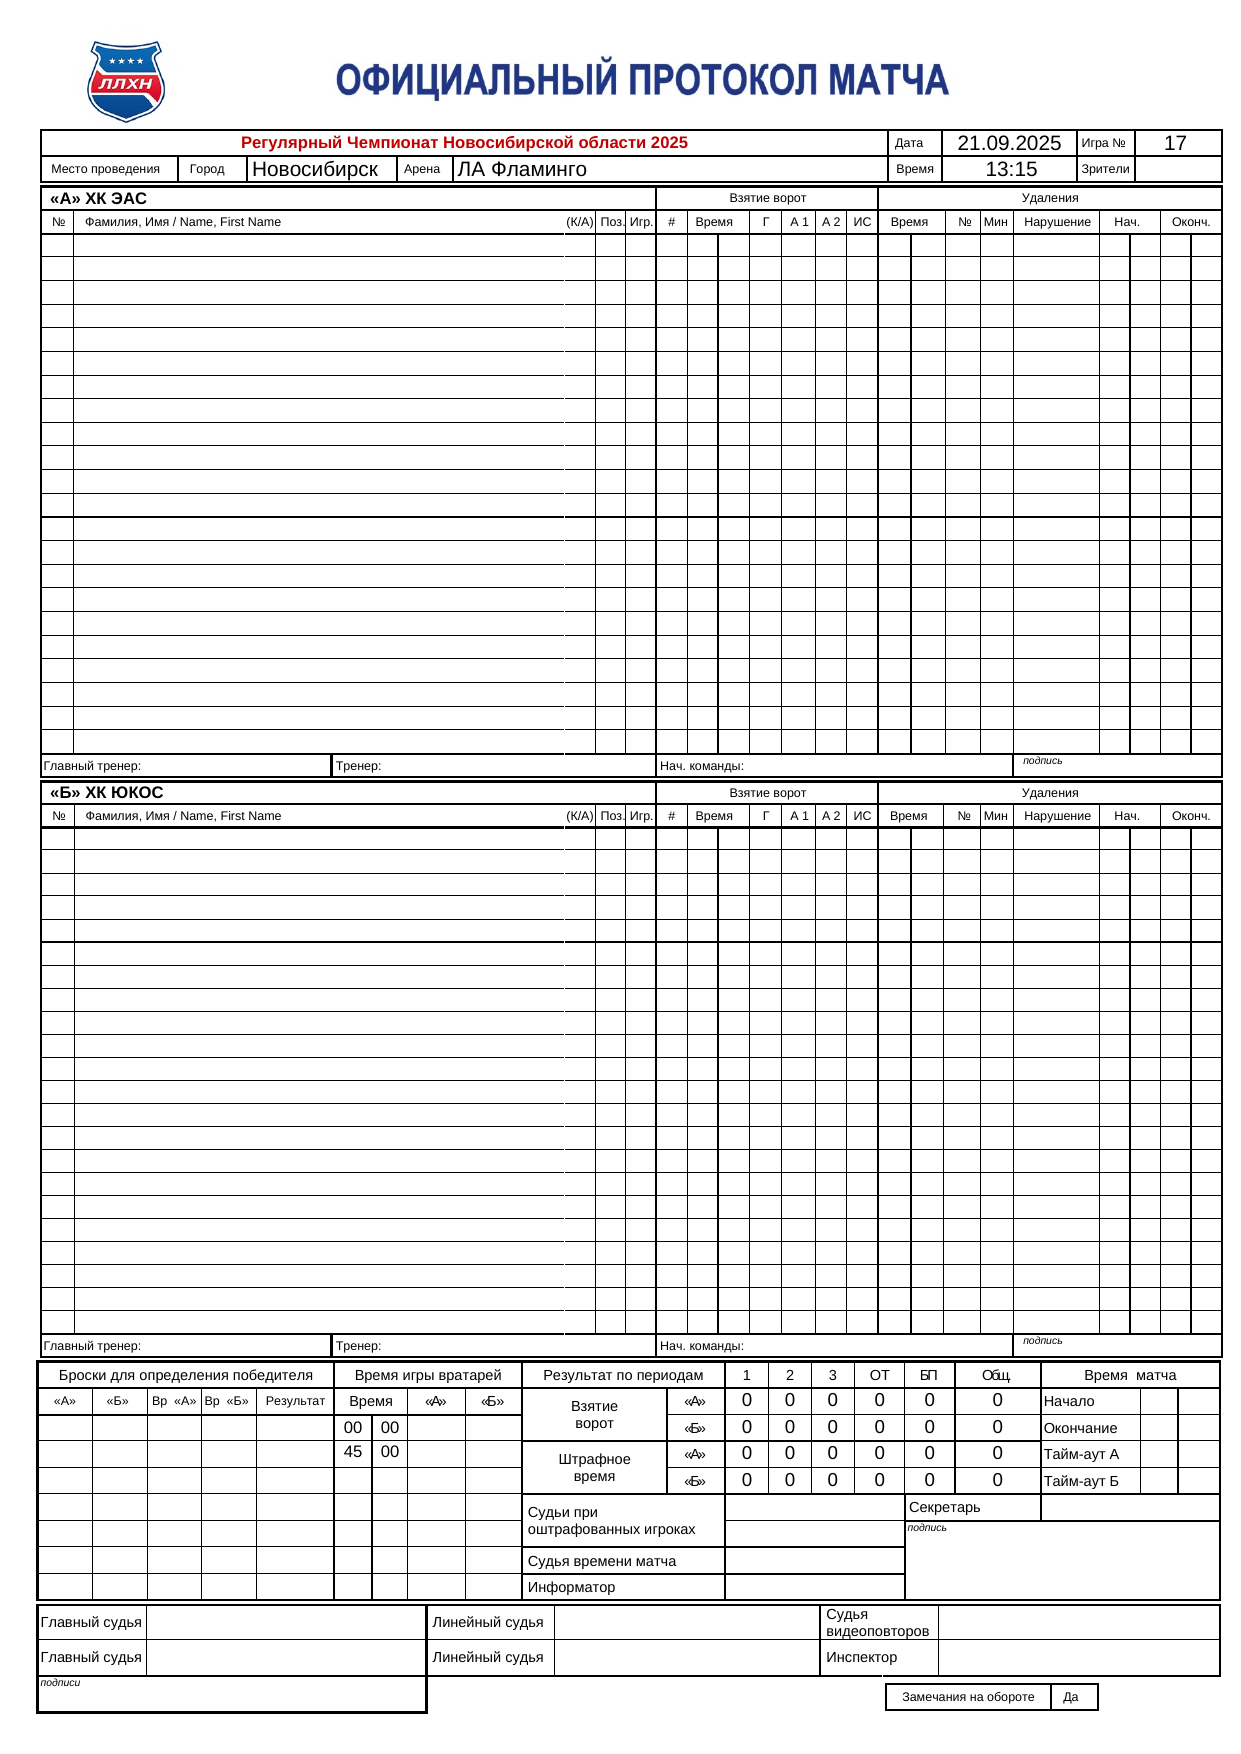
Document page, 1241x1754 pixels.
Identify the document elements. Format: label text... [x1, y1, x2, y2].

table_cell [657, 470, 687, 493]
table_cell [1100, 1173, 1129, 1195]
table_cell [257, 1468, 333, 1493]
table_cell [879, 399, 910, 422]
table_cell [1014, 683, 1099, 706]
table_cell [1131, 896, 1160, 918]
table_cell «Б» [668, 1415, 724, 1440]
table_cell [879, 1150, 910, 1172]
table_cell [75, 1219, 564, 1241]
table_cell [1192, 1242, 1221, 1264]
table_cell [847, 376, 877, 398]
table_cell [1014, 636, 1099, 658]
table_cell [74, 659, 564, 682]
table_cell [750, 636, 781, 658]
table_cell [373, 1494, 407, 1520]
table_cell [626, 896, 655, 918]
table_cell [1014, 235, 1099, 256]
table_cell [981, 1288, 1013, 1310]
table_cell [596, 235, 625, 256]
table_cell [657, 305, 687, 327]
table_cell [657, 1104, 687, 1126]
table_cell [1014, 541, 1099, 564]
table_cell [1014, 659, 1099, 682]
table_cell [688, 588, 717, 611]
table_cell [912, 1265, 943, 1287]
table_cell [555, 1640, 819, 1675]
table_cell [148, 1494, 201, 1520]
table_cell [816, 730, 846, 753]
table_cell [93, 1468, 147, 1493]
table_cell [1192, 1012, 1221, 1033]
table_cell [565, 943, 595, 964]
table_cell [74, 636, 564, 658]
table_cell 0 [769, 1442, 811, 1467]
table_cell [1100, 920, 1129, 941]
table_cell [879, 1035, 910, 1057]
table_cell 0 [956, 1468, 1040, 1493]
table_cell [565, 659, 595, 682]
table_cell [408, 1521, 465, 1546]
table_cell [373, 1547, 407, 1573]
table_cell [816, 446, 846, 469]
table_cell [1161, 281, 1190, 303]
table_cell [596, 518, 625, 540]
table_cell [657, 281, 687, 303]
table_cell [1131, 281, 1160, 303]
table_cell [1100, 829, 1129, 849]
table_cell [912, 423, 945, 445]
table_cell [596, 1058, 625, 1079]
table_cell [202, 1468, 256, 1493]
table_cell [565, 235, 595, 256]
table_cell Время [688, 211, 749, 233]
table_cell [816, 659, 846, 682]
table_cell ИС [847, 805, 877, 826]
table_cell [1131, 730, 1160, 753]
table_cell [782, 829, 815, 849]
table_cell [782, 1081, 815, 1103]
table_cell 0 [726, 1442, 768, 1467]
table_cell [1192, 896, 1221, 918]
table_cell [750, 1173, 781, 1195]
table_cell [944, 1035, 980, 1057]
table_cell Судьи при оштрафованных игроках [523, 1495, 724, 1546]
table_cell 0 [812, 1468, 854, 1493]
table_cell [847, 874, 877, 895]
table_cell [981, 659, 1013, 682]
table_cell [981, 565, 1013, 587]
table_cell [879, 966, 910, 987]
table_cell [1131, 850, 1160, 872]
table_cell [596, 829, 625, 849]
table_cell [719, 235, 749, 256]
table_cell [981, 1058, 1013, 1079]
table_cell [750, 470, 781, 493]
table_cell [1100, 1311, 1129, 1333]
table_cell [408, 1441, 465, 1467]
table_cell [750, 850, 781, 872]
table_cell [657, 920, 687, 941]
table_cell [42, 850, 74, 872]
table_cell [688, 612, 717, 634]
table_cell [74, 541, 564, 564]
table_cell [688, 328, 717, 351]
table_cell [847, 423, 877, 445]
table_cell [657, 1012, 687, 1033]
table_cell [944, 1173, 980, 1195]
table_cell [782, 1012, 815, 1033]
table_cell [657, 376, 687, 398]
table_cell [75, 1173, 564, 1195]
table_cell [816, 352, 846, 374]
table_cell Тайм-аут А [1042, 1441, 1140, 1467]
table_cell Информатор [523, 1575, 724, 1599]
table_cell [1100, 281, 1129, 303]
table_cell 00 [335, 1416, 371, 1440]
table_cell [74, 518, 564, 540]
table_cell [719, 1219, 749, 1241]
table_cell [750, 328, 781, 351]
table_cell [1100, 588, 1129, 611]
table_cell [816, 1311, 846, 1333]
table_cell [939, 1606, 1219, 1639]
table_cell Фамилия, Имя / Name, First Name [74, 211, 565, 233]
table_cell [1161, 730, 1190, 753]
table_cell Начало [1042, 1389, 1140, 1413]
table_cell [1100, 943, 1129, 964]
table_cell [981, 328, 1013, 351]
table_cell [1100, 966, 1129, 987]
table_cell [1192, 1288, 1221, 1310]
table_cell Нач. команды: [657, 755, 1012, 776]
table_cell [626, 541, 655, 564]
table_cell [946, 565, 980, 587]
table_cell [75, 1196, 564, 1218]
picture [5, 28, 1179, 129]
table_cell [1131, 1081, 1160, 1103]
table_cell 0 [905, 1442, 954, 1467]
table_cell [981, 920, 1013, 941]
table_cell [1192, 636, 1221, 658]
table_cell [408, 1468, 465, 1493]
table_cell 0 [905, 1415, 954, 1440]
table_cell [626, 423, 655, 445]
table_cell [1161, 257, 1190, 280]
table_cell [1161, 707, 1190, 729]
table_cell [946, 659, 980, 682]
table_header БП [905, 1363, 954, 1387]
table_cell [912, 399, 945, 422]
table_cell [816, 896, 846, 918]
table_cell [1100, 683, 1129, 706]
table_cell [565, 1081, 595, 1103]
table_cell [1014, 1035, 1099, 1057]
table_cell [847, 328, 877, 351]
table_cell [408, 1547, 465, 1573]
table_cell [1014, 896, 1099, 918]
table_cell [1014, 399, 1099, 422]
table_cell [75, 1242, 564, 1264]
table_cell [981, 707, 1013, 729]
table_cell [42, 636, 73, 658]
table_cell [847, 399, 877, 422]
table_cell [750, 966, 781, 987]
table_cell 0 [726, 1468, 768, 1493]
table_cell [1192, 541, 1221, 564]
table_cell [42, 1081, 74, 1103]
table_cell [719, 1196, 749, 1218]
table_cell 0 [855, 1415, 904, 1440]
table_cell [1131, 1265, 1160, 1287]
table_cell [1192, 730, 1221, 753]
table_cell [1131, 328, 1160, 351]
table_cell [1192, 565, 1221, 587]
table_cell подписи [39, 1677, 425, 1711]
table_cell [1100, 399, 1129, 422]
table_cell [879, 1196, 910, 1218]
table_cell [1141, 1389, 1177, 1413]
table_cell [257, 1521, 333, 1546]
table_cell [75, 1035, 564, 1057]
table_cell [1192, 966, 1221, 987]
table_cell [816, 989, 846, 1011]
table_cell [1014, 1219, 1099, 1241]
table_cell [42, 541, 73, 564]
table_cell [847, 518, 877, 540]
table_cell [879, 352, 910, 374]
table_cell [1131, 1012, 1160, 1033]
table_cell [1014, 257, 1099, 280]
table_cell [782, 541, 815, 564]
table_cell [1192, 1173, 1221, 1195]
table_cell [946, 730, 980, 753]
table_cell [944, 920, 980, 941]
table_cell [1100, 612, 1129, 634]
table_cell [626, 470, 655, 493]
table_cell [912, 1012, 943, 1033]
table_cell [719, 446, 749, 469]
table_cell [626, 1058, 655, 1079]
table_cell [335, 1547, 371, 1573]
table_cell [719, 896, 749, 918]
table_cell [912, 966, 943, 987]
table_cell [42, 305, 73, 327]
table_cell [42, 281, 73, 303]
table_cell [626, 376, 655, 398]
table_cell [816, 541, 846, 564]
table_cell [565, 352, 595, 374]
table_cell [1014, 1012, 1099, 1033]
table_cell [626, 707, 655, 729]
table_cell [42, 1058, 74, 1079]
table_cell [981, 1173, 1013, 1195]
table_cell [657, 565, 687, 587]
table_cell 0 [905, 1389, 954, 1413]
table_cell [912, 829, 943, 849]
table_cell [782, 588, 815, 611]
table_cell [688, 257, 717, 280]
table_cell [847, 1242, 877, 1264]
table_cell [719, 518, 749, 540]
table_cell [719, 874, 749, 895]
table_cell [596, 989, 625, 1011]
table_cell [1100, 1219, 1129, 1241]
table_cell [782, 446, 815, 469]
table_cell Мин [981, 211, 1013, 233]
table_cell [1131, 305, 1160, 327]
table_cell [626, 446, 655, 469]
table_cell [1100, 541, 1129, 564]
table_cell [879, 659, 910, 682]
table_cell [565, 1058, 595, 1079]
table_cell Игр. [626, 211, 655, 233]
table_cell [981, 966, 1013, 987]
table_cell [42, 1311, 74, 1333]
table_cell [373, 1521, 407, 1546]
table_cell [1014, 829, 1099, 849]
table_cell [719, 612, 749, 634]
table_cell [1131, 399, 1160, 422]
table_cell [879, 494, 910, 516]
table_cell Место проведения [42, 157, 177, 181]
table_cell [719, 1127, 749, 1149]
table_cell [688, 1035, 717, 1057]
table_cell [847, 850, 877, 872]
table_cell [816, 1242, 846, 1264]
table_cell [847, 1081, 877, 1103]
table_cell [981, 257, 1013, 280]
table_cell [1161, 1173, 1190, 1195]
table_cell [75, 1104, 564, 1126]
table_cell [912, 989, 943, 1011]
table_cell [847, 565, 877, 587]
table_cell [1014, 1242, 1099, 1264]
table_cell [1161, 966, 1190, 987]
table_cell [1100, 235, 1129, 256]
table_cell [1014, 850, 1099, 872]
table_cell [879, 943, 910, 964]
table_cell [879, 636, 910, 658]
table_cell подпись [1014, 755, 1221, 776]
table_cell [42, 1173, 74, 1195]
table_cell [750, 281, 781, 303]
table_cell [1042, 1495, 1219, 1520]
table_cell [565, 636, 595, 658]
table_cell [688, 920, 717, 941]
table_cell [750, 1288, 781, 1310]
table_cell [596, 423, 625, 445]
table_cell [626, 1012, 655, 1033]
table_cell [782, 328, 815, 351]
table_cell [147, 1640, 425, 1675]
table_cell [946, 376, 980, 398]
table_cell [944, 829, 980, 849]
table_cell [816, 1265, 846, 1287]
table_cell [750, 399, 781, 422]
table_cell [75, 1127, 564, 1149]
table_cell «А» [408, 1389, 465, 1413]
table_cell [750, 829, 781, 849]
table_cell [1192, 1150, 1221, 1172]
table_cell [1161, 920, 1190, 941]
table_cell [1161, 612, 1190, 634]
table_cell Секретарь [906, 1495, 1040, 1520]
table_cell [1131, 943, 1160, 964]
table_cell [626, 565, 655, 587]
table_header Броски для определения победителя [39, 1363, 333, 1387]
table_cell [847, 470, 877, 493]
table_cell [847, 1219, 877, 1241]
table_cell [42, 659, 73, 682]
table_cell [816, 257, 846, 280]
table_cell [944, 1081, 980, 1103]
table_cell [42, 352, 73, 374]
table_cell [981, 683, 1013, 706]
table_cell [944, 943, 980, 964]
table_cell [726, 1548, 904, 1573]
table_cell А 1 [782, 805, 815, 826]
table_cell Г [750, 211, 781, 233]
table_cell [565, 328, 595, 351]
table_cell [688, 730, 717, 753]
table_cell [565, 989, 595, 1011]
table_cell [879, 565, 910, 587]
table_cell 13:15 [943, 157, 1076, 181]
table_cell [257, 1416, 333, 1440]
table_cell [565, 1012, 595, 1033]
table_cell [1161, 1196, 1190, 1218]
table_cell [726, 1495, 904, 1520]
table_cell [879, 1104, 910, 1126]
table_cell [74, 352, 564, 374]
table_cell [74, 328, 564, 351]
table_cell [657, 1173, 687, 1195]
table_cell [1100, 328, 1129, 351]
table_cell [75, 943, 564, 964]
table_cell [1131, 423, 1160, 445]
table_cell [750, 1265, 781, 1287]
table_cell [750, 920, 781, 941]
table_cell [912, 235, 945, 256]
table_cell [944, 1219, 980, 1241]
table_cell [946, 399, 980, 422]
table_cell [74, 399, 564, 422]
table_cell [946, 541, 980, 564]
table_cell [816, 281, 846, 303]
table_cell [1014, 730, 1099, 753]
table_cell [1100, 1081, 1129, 1103]
table_cell [1161, 896, 1190, 918]
table_cell [626, 1035, 655, 1057]
table_cell [981, 1104, 1013, 1126]
table_cell [565, 1219, 595, 1241]
table_cell [74, 588, 564, 611]
table_cell [74, 683, 564, 706]
table_cell [42, 1219, 74, 1241]
table_cell [1161, 518, 1190, 540]
table_cell [75, 1081, 564, 1103]
table_cell [1014, 989, 1099, 1011]
table_cell [148, 1574, 201, 1599]
table_cell [782, 1288, 815, 1310]
table_cell [782, 874, 815, 895]
table_header «Б» ХК ЮКОС [42, 783, 655, 803]
table_header Дата [889, 131, 941, 155]
table_cell [1131, 966, 1160, 987]
table_cell [93, 1574, 147, 1599]
table_cell [42, 943, 74, 964]
table_cell [912, 541, 945, 564]
table_cell [596, 920, 625, 941]
table_cell [1100, 707, 1129, 729]
table_header Удаления [879, 783, 1221, 803]
table_cell Фамилия, Имя / Name, First Name [75, 805, 565, 826]
table_cell [93, 1416, 147, 1440]
table_cell [42, 376, 73, 398]
table_cell [373, 1468, 407, 1493]
table_cell [719, 1288, 749, 1310]
table_cell [1192, 874, 1221, 895]
table_header Игра № [1078, 131, 1134, 155]
table_cell [565, 1265, 595, 1287]
table_cell [782, 1311, 815, 1333]
table_cell [879, 281, 910, 303]
table_cell [75, 1288, 564, 1310]
table_cell Город [179, 157, 246, 181]
table_cell [1131, 1058, 1160, 1079]
table_cell [657, 1265, 687, 1287]
table_cell Зрители [1078, 157, 1134, 181]
table_cell [1192, 588, 1221, 611]
table_cell [657, 446, 687, 469]
table_cell [335, 1468, 371, 1493]
table_header Результат по периодам [523, 1363, 724, 1387]
table_cell [1161, 588, 1190, 611]
table_cell [847, 588, 877, 611]
table_cell [946, 518, 980, 540]
table_cell [1014, 1196, 1099, 1218]
table_cell [1192, 659, 1221, 682]
table_cell [688, 1196, 717, 1218]
table_cell [879, 588, 910, 611]
table_cell [1192, 707, 1221, 729]
table_cell [1014, 1311, 1099, 1333]
table_cell [1131, 1196, 1160, 1218]
table_cell [847, 446, 877, 469]
table_cell [565, 1104, 595, 1126]
table_cell [719, 943, 749, 964]
table_cell [42, 1196, 74, 1218]
table_cell [1131, 636, 1160, 658]
table_cell [981, 1219, 1013, 1241]
table_cell [75, 989, 564, 1011]
table_cell [847, 1265, 877, 1287]
table_cell [565, 966, 595, 987]
table_cell 0 [855, 1389, 904, 1413]
table_cell [944, 1012, 980, 1033]
table_cell [148, 1416, 201, 1440]
table_cell [847, 989, 877, 1011]
table_cell [1131, 1173, 1160, 1195]
table_cell [1100, 257, 1129, 280]
table_cell [719, 1012, 749, 1033]
table_cell [626, 920, 655, 941]
table_cell [626, 966, 655, 987]
table_cell [1014, 565, 1099, 587]
table_cell [944, 966, 980, 987]
table_header 21.09.2025 [943, 131, 1076, 155]
table_cell [750, 874, 781, 895]
table_cell [1100, 1288, 1129, 1310]
table_cell [688, 541, 717, 564]
table_cell [1192, 494, 1221, 516]
table_cell [565, 829, 595, 849]
table_cell [1100, 659, 1129, 682]
table_cell Нач. [1100, 805, 1160, 826]
table_cell [1192, 989, 1221, 1011]
table_cell [1161, 376, 1190, 398]
table_cell [1014, 1104, 1099, 1126]
table_cell [626, 352, 655, 374]
table_cell [719, 1150, 749, 1172]
table_cell [1100, 494, 1129, 516]
table_cell [74, 565, 564, 587]
table_cell [879, 1311, 910, 1333]
table_cell [688, 281, 717, 303]
table_cell [1161, 1127, 1190, 1149]
table_cell [1131, 707, 1160, 729]
table_cell [944, 1311, 980, 1333]
table_cell [1161, 235, 1190, 256]
table_cell [912, 612, 945, 634]
table_cell [1161, 446, 1190, 469]
table_cell [626, 1265, 655, 1287]
table_cell [750, 707, 781, 729]
table_cell [688, 966, 717, 987]
table_cell [782, 281, 815, 303]
table_cell [688, 850, 717, 872]
table_header Взятие ворот [657, 188, 877, 209]
table_cell [816, 1173, 846, 1195]
table_cell [1014, 446, 1099, 469]
table_cell [657, 1196, 687, 1218]
table_cell [1014, 518, 1099, 540]
table_cell [912, 1288, 943, 1310]
table_cell [626, 235, 655, 256]
table_cell [688, 659, 717, 682]
table_cell [1014, 1265, 1099, 1287]
table_cell [719, 565, 749, 587]
table_cell [750, 518, 781, 540]
table_cell [657, 1242, 687, 1264]
table_cell [1014, 423, 1099, 445]
table_cell [944, 989, 980, 1011]
table_cell [816, 235, 846, 256]
table_header Общ. [956, 1363, 1040, 1387]
table_cell 0 [726, 1415, 768, 1440]
table_cell [1192, 920, 1221, 941]
table_cell Результат [257, 1389, 333, 1413]
table_cell [879, 1219, 910, 1241]
table_cell [750, 235, 781, 256]
table_cell [1100, 423, 1129, 445]
table_cell [782, 1219, 815, 1241]
table_cell [912, 896, 943, 918]
table_cell [750, 1081, 781, 1103]
table_cell [847, 494, 877, 516]
table_cell [565, 683, 595, 706]
table_cell [657, 257, 687, 280]
table_cell [596, 1265, 625, 1287]
table_cell [565, 470, 595, 493]
table_cell [1131, 376, 1160, 398]
table_cell [981, 896, 1013, 918]
table_cell [596, 281, 625, 303]
table_cell [981, 423, 1013, 445]
table_cell [981, 730, 1013, 753]
table_cell [782, 305, 815, 327]
table_cell 0 [956, 1389, 1040, 1413]
table_cell [74, 707, 564, 729]
table_cell [657, 829, 687, 849]
table_cell [981, 399, 1013, 422]
table_cell 0 [812, 1389, 854, 1413]
table_cell [981, 352, 1013, 374]
table_cell [466, 1416, 521, 1440]
table_cell [1161, 1265, 1190, 1287]
table_cell [1161, 636, 1190, 658]
table_cell [1131, 1150, 1160, 1172]
table_cell [657, 235, 687, 256]
table_cell [750, 1311, 781, 1333]
table_cell [1014, 943, 1099, 964]
table_cell [847, 730, 877, 753]
table_cell [1179, 1441, 1219, 1467]
table_cell Время [335, 1389, 407, 1413]
table_cell [1161, 328, 1190, 351]
table_cell [626, 1150, 655, 1172]
table_cell [74, 257, 564, 280]
table_cell Инспектор [821, 1640, 938, 1675]
table_cell [596, 565, 625, 587]
table_cell [555, 1606, 819, 1639]
table_cell [93, 1547, 147, 1573]
table_cell [782, 1104, 815, 1126]
table_cell [719, 1058, 749, 1079]
table_cell [912, 305, 945, 327]
table_cell [408, 1494, 465, 1520]
table_cell [596, 305, 625, 327]
table_cell [750, 1242, 781, 1264]
table_cell [946, 494, 980, 516]
table_cell [565, 1173, 595, 1195]
table_cell [596, 1196, 625, 1218]
table_cell [847, 352, 877, 374]
table_cell [1131, 1219, 1160, 1241]
table_cell [657, 896, 687, 918]
table_cell [944, 1196, 980, 1218]
table_cell [657, 966, 687, 987]
table_cell [688, 1058, 717, 1079]
table_cell [981, 989, 1013, 1011]
table_cell [596, 446, 625, 469]
table_cell [596, 1012, 625, 1033]
table_cell [912, 257, 945, 280]
table_cell [596, 257, 625, 280]
table_cell [816, 1104, 846, 1126]
table_cell [657, 874, 687, 895]
table_cell [816, 636, 846, 658]
table_cell [565, 850, 595, 872]
table_cell [626, 874, 655, 895]
table_cell [981, 1127, 1013, 1149]
table_cell [1014, 1081, 1099, 1103]
table_cell [657, 707, 687, 729]
table_cell [981, 235, 1013, 256]
table_cell [1161, 874, 1190, 895]
table_cell [657, 1288, 687, 1310]
table_cell [879, 920, 910, 941]
table_cell Линейный судья [428, 1640, 554, 1675]
table_cell [912, 1035, 943, 1057]
table_header Удаления [879, 188, 1221, 209]
table_cell [1192, 470, 1221, 493]
table_cell [335, 1521, 371, 1546]
table_cell [688, 829, 717, 849]
table_cell [1131, 1311, 1160, 1333]
table_cell [981, 636, 1013, 658]
table_cell [42, 446, 73, 469]
table_cell [1100, 636, 1129, 658]
table_cell [565, 920, 595, 941]
table_cell [565, 707, 595, 729]
table_cell [816, 850, 846, 872]
table_cell [688, 943, 717, 964]
table_cell [596, 588, 625, 611]
table_cell [719, 376, 749, 398]
table_cell [688, 636, 717, 658]
table_cell [816, 829, 846, 849]
table_header Время игры вратарей [335, 1363, 521, 1387]
table_cell [750, 305, 781, 327]
table_cell [847, 1311, 877, 1333]
table_cell [657, 659, 687, 682]
table_cell [879, 850, 910, 872]
table_cell [657, 612, 687, 634]
table_cell [75, 1150, 564, 1172]
table_cell [74, 423, 564, 445]
table_cell Главный судья [39, 1606, 146, 1639]
table_cell [565, 896, 595, 918]
table_cell [750, 376, 781, 398]
table_cell [42, 470, 73, 493]
table_cell [42, 1127, 74, 1149]
table_cell [719, 423, 749, 445]
table_cell [847, 1150, 877, 1172]
table_cell 0 [855, 1442, 904, 1467]
table_cell [657, 1219, 687, 1241]
table_cell [688, 470, 717, 493]
table_cell [688, 235, 717, 256]
table_cell [626, 281, 655, 303]
table_cell [42, 1104, 74, 1126]
table_cell [75, 920, 564, 941]
table_cell [782, 518, 815, 540]
table_cell [1192, 1265, 1221, 1287]
table_cell [657, 943, 687, 964]
table_cell [1192, 1311, 1221, 1333]
table_cell [42, 235, 73, 256]
table_cell [847, 305, 877, 327]
table_cell [912, 470, 945, 493]
table_cell [1100, 989, 1129, 1011]
table_cell [1161, 989, 1190, 1011]
table_cell [466, 1521, 521, 1546]
table_cell [912, 874, 943, 895]
table_cell «Б» [668, 1468, 724, 1493]
table_cell [782, 494, 815, 516]
table_cell [1100, 376, 1129, 398]
table_cell [93, 1521, 147, 1546]
table_cell [1192, 850, 1221, 872]
table_cell Главный судья [39, 1640, 146, 1675]
table_cell [847, 1058, 877, 1079]
table_cell [657, 989, 687, 1011]
table_cell [782, 920, 815, 941]
table_cell [782, 659, 815, 682]
table_cell [42, 588, 73, 611]
table_cell [847, 683, 877, 706]
table_cell [816, 1058, 846, 1079]
table_cell [596, 636, 625, 658]
table_cell [981, 1242, 1013, 1264]
table_cell [688, 494, 717, 516]
table_cell Главный тренер: [42, 755, 330, 776]
table_cell [596, 874, 625, 895]
table_cell [879, 612, 910, 634]
table_cell [912, 659, 945, 682]
table_cell Судья видеоповторов [821, 1606, 938, 1639]
table_cell [626, 659, 655, 682]
table_cell [1100, 1196, 1129, 1218]
table_cell «Б » [466, 1389, 521, 1413]
table_cell [1192, 829, 1221, 849]
table_cell [565, 1288, 595, 1310]
table_cell [596, 707, 625, 729]
table_cell [946, 707, 980, 729]
table_cell [1161, 1104, 1190, 1126]
table_cell [912, 1127, 943, 1149]
table_cell [1131, 874, 1160, 895]
table_cell [782, 352, 815, 374]
table_cell [565, 423, 595, 445]
table_cell [42, 896, 74, 918]
table_cell [816, 470, 846, 493]
table_cell [939, 1640, 1219, 1675]
table_cell А 2 [816, 211, 846, 233]
table_cell подпись [1014, 1335, 1221, 1356]
table_cell [1100, 850, 1129, 872]
table_cell [596, 1150, 625, 1172]
table_cell [1131, 1104, 1160, 1126]
table_cell [981, 376, 1013, 398]
table_cell [657, 1035, 687, 1057]
table_cell [912, 446, 945, 469]
table_cell [626, 989, 655, 1011]
table_cell [626, 1242, 655, 1264]
table_cell [626, 1311, 655, 1333]
table_cell [719, 966, 749, 987]
table_cell [847, 829, 877, 849]
table_cell [912, 494, 945, 516]
table_cell [626, 730, 655, 753]
table_cell [75, 1058, 564, 1079]
table_cell [912, 588, 945, 611]
table_cell [1161, 1311, 1190, 1333]
table_cell [565, 874, 595, 895]
table_cell [981, 1196, 1013, 1218]
table_cell [879, 423, 910, 445]
table_cell [466, 1468, 521, 1493]
table_cell [750, 257, 781, 280]
table_cell [626, 305, 655, 327]
table_cell [74, 446, 564, 469]
table_cell [816, 943, 846, 964]
table_cell 0 [769, 1415, 811, 1440]
table_cell [42, 257, 73, 280]
table_cell [782, 399, 815, 422]
table_cell [944, 1058, 980, 1079]
table_cell [1179, 1415, 1219, 1440]
table_cell [596, 1219, 625, 1241]
table_cell [74, 494, 564, 516]
table_cell А 1 [782, 211, 815, 233]
table_header 2 [769, 1363, 811, 1387]
table_cell [912, 328, 945, 351]
table_cell [596, 494, 625, 516]
table_cell 0 [769, 1389, 811, 1413]
table_cell Оконч. [1161, 805, 1221, 826]
table_cell [1014, 305, 1099, 327]
table_cell [1131, 989, 1160, 1011]
table_cell [719, 707, 749, 729]
table_cell [42, 565, 73, 587]
table_cell [1014, 376, 1099, 398]
table_cell [148, 1547, 201, 1573]
table_cell [596, 1035, 625, 1057]
table_cell [750, 683, 781, 706]
table_cell [847, 1035, 877, 1057]
table_cell Линейный судья [428, 1606, 554, 1639]
table_cell [1131, 257, 1160, 280]
table_cell [912, 281, 945, 303]
table_cell [1192, 683, 1221, 706]
table_cell [1131, 518, 1160, 540]
table_cell [847, 1196, 877, 1218]
table_cell [657, 518, 687, 540]
table_cell [816, 612, 846, 634]
table_cell [879, 470, 910, 493]
table_cell Штрафное время [523, 1442, 666, 1493]
table_cell Время [879, 211, 945, 233]
table_cell [565, 257, 595, 280]
table_cell (К/А) [565, 805, 595, 826]
table_cell [1014, 281, 1099, 303]
table_cell [466, 1441, 521, 1467]
table_cell [1161, 659, 1190, 682]
table_cell [782, 730, 815, 753]
table_cell [688, 1242, 717, 1264]
table_header ОТ [855, 1363, 904, 1387]
table_cell [1141, 1468, 1177, 1493]
table_cell Судья времени матча [523, 1548, 724, 1573]
table_cell [750, 494, 781, 516]
table_cell 0 [726, 1389, 768, 1413]
table_cell [981, 446, 1013, 469]
table_cell [944, 1288, 980, 1310]
table_cell 0 [812, 1415, 854, 1440]
table_cell [719, 989, 749, 1011]
table_cell [1192, 281, 1221, 303]
table_cell 0 [812, 1442, 854, 1467]
table_cell [42, 1012, 74, 1033]
table_cell [688, 446, 717, 469]
table_cell [1192, 257, 1221, 280]
table_cell [981, 1265, 1013, 1287]
table_cell Окончание [1042, 1415, 1140, 1440]
table_cell [74, 612, 564, 634]
table_cell [912, 1196, 943, 1218]
table_cell [1014, 707, 1099, 729]
table_cell [750, 1035, 781, 1057]
table_cell [202, 1441, 256, 1467]
table_cell [816, 376, 846, 398]
table_cell [688, 1219, 717, 1241]
table_cell [1161, 1242, 1190, 1264]
table_cell [1014, 1173, 1099, 1195]
table_cell [946, 328, 980, 351]
table_cell [879, 518, 910, 540]
table_cell [688, 1288, 717, 1310]
table_cell [912, 683, 945, 706]
table_cell [1100, 470, 1129, 493]
table_cell [1100, 730, 1129, 753]
table_cell [596, 612, 625, 634]
table_cell [42, 399, 73, 422]
table_cell [1131, 446, 1160, 469]
table_cell «А» [668, 1442, 724, 1467]
table_cell [688, 1265, 717, 1287]
table_cell [946, 446, 980, 469]
table_cell [75, 829, 564, 849]
table_cell 0 [769, 1468, 811, 1493]
table_cell [565, 518, 595, 540]
table_cell [596, 1081, 625, 1103]
table_cell [1014, 588, 1099, 611]
table_cell [1014, 1127, 1099, 1149]
table_cell [1136, 157, 1221, 181]
table_cell [912, 1311, 943, 1333]
table_cell [565, 588, 595, 611]
table_cell [74, 235, 564, 256]
table_cell [816, 565, 846, 587]
table_cell [596, 943, 625, 964]
table_cell [1161, 1081, 1190, 1103]
table_cell [719, 730, 749, 753]
table_header Регулярный Чемпионат Новосибирской области 2025 [42, 131, 887, 155]
table_cell [981, 1081, 1013, 1103]
table_cell 45 [335, 1441, 371, 1467]
table_cell [981, 305, 1013, 327]
table_cell [816, 423, 846, 445]
table_cell [688, 305, 717, 327]
table_cell Главный тренер: [42, 1335, 330, 1356]
table_cell [565, 1196, 595, 1218]
table_cell 00 [373, 1441, 407, 1467]
table_cell «А» [39, 1389, 92, 1413]
table_cell [688, 1081, 717, 1103]
table_cell [912, 920, 943, 941]
table_cell [596, 352, 625, 374]
table_cell [626, 518, 655, 540]
table_cell [816, 588, 846, 611]
table_cell [719, 588, 749, 611]
table_cell [816, 1012, 846, 1033]
table_cell [879, 989, 910, 1011]
table_cell [879, 1012, 910, 1033]
table_header 1 [726, 1363, 768, 1387]
table_cell [1192, 1058, 1221, 1079]
table_cell [42, 989, 74, 1011]
table_cell [847, 281, 877, 303]
table_cell [782, 966, 815, 987]
table_cell [719, 328, 749, 351]
table_cell [1131, 1035, 1160, 1057]
table_cell [39, 1416, 92, 1440]
table_cell [596, 376, 625, 398]
table_cell [719, 494, 749, 516]
table_cell [847, 1288, 877, 1310]
table_cell [782, 1035, 815, 1057]
table_cell [782, 943, 815, 964]
table_cell [42, 874, 74, 895]
table_cell [657, 683, 687, 706]
table_cell 00 [373, 1416, 407, 1440]
table_cell [946, 683, 980, 706]
table_cell [626, 1081, 655, 1103]
table_cell [42, 1265, 74, 1287]
table_cell [1161, 1012, 1190, 1033]
table_cell 0 [956, 1415, 1040, 1440]
table_cell [1192, 1219, 1221, 1241]
table_cell [847, 896, 877, 918]
table_cell [879, 1242, 910, 1264]
table_cell [596, 1104, 625, 1126]
table_cell [719, 305, 749, 327]
table_cell [202, 1547, 256, 1573]
table_cell [981, 874, 1013, 895]
table_cell # [657, 211, 687, 233]
table_cell [1161, 1058, 1190, 1079]
table_cell [1161, 1219, 1190, 1241]
table_cell [565, 281, 595, 303]
table_cell [750, 730, 781, 753]
table_cell [1192, 328, 1221, 351]
table_cell [1192, 352, 1221, 374]
table_cell ИС [847, 211, 877, 233]
table_cell [626, 829, 655, 849]
table_cell [42, 829, 74, 849]
table_cell [946, 423, 980, 445]
table_cell [657, 423, 687, 445]
table_cell [782, 470, 815, 493]
table_cell [257, 1574, 333, 1599]
table_cell [782, 896, 815, 918]
table_cell [719, 850, 749, 872]
table_cell [657, 1127, 687, 1149]
table_cell [657, 541, 687, 564]
table_cell [1192, 518, 1221, 540]
table_cell [335, 1494, 371, 1520]
table_cell Нач. команды: [657, 1335, 1012, 1356]
table_cell Нач. [1100, 211, 1160, 233]
table_cell [688, 683, 717, 706]
table_cell [1014, 874, 1099, 895]
table_cell [946, 470, 980, 493]
table_cell [981, 470, 1013, 493]
table_cell [981, 541, 1013, 564]
table_cell [912, 1219, 943, 1241]
table_cell [726, 1521, 904, 1546]
table_cell Вр «Б» [202, 1389, 256, 1413]
table_cell [626, 1288, 655, 1310]
table_cell [688, 896, 717, 918]
table_cell [657, 636, 687, 658]
table_cell [1192, 446, 1221, 469]
table_cell [1161, 423, 1190, 445]
table_cell [202, 1494, 256, 1520]
table_header Да [1052, 1685, 1097, 1709]
table_cell [912, 636, 945, 658]
table_cell Время [889, 157, 941, 181]
table_cell [883, 1677, 1220, 1681]
table_cell [719, 1035, 749, 1057]
table_cell [847, 707, 877, 729]
table_cell [1192, 943, 1221, 964]
table_cell [912, 1242, 943, 1264]
table_cell [847, 1173, 877, 1195]
table_cell [912, 943, 943, 964]
table_header Взятие ворот [657, 783, 877, 803]
table_cell [816, 1081, 846, 1103]
table_cell [626, 494, 655, 516]
table_cell [1192, 1196, 1221, 1218]
table_cell [39, 1468, 92, 1493]
table_cell Взятие ворот [523, 1389, 666, 1440]
table_cell [596, 1311, 625, 1333]
table_cell [39, 1494, 92, 1520]
table_cell [565, 1242, 595, 1264]
table_cell [981, 518, 1013, 540]
table_cell [750, 896, 781, 918]
table_cell [726, 1575, 904, 1599]
table_cell № [42, 211, 73, 233]
table_cell [257, 1441, 333, 1467]
table_cell [688, 874, 717, 895]
table_cell [879, 829, 910, 849]
table_cell [657, 1081, 687, 1103]
table_cell [847, 235, 877, 256]
table_cell [782, 1265, 815, 1287]
table_cell [816, 683, 846, 706]
table_cell [1131, 470, 1160, 493]
table_cell [719, 399, 749, 422]
table_cell [719, 1173, 749, 1195]
table_cell [879, 707, 910, 729]
table_cell [39, 1574, 92, 1599]
table_cell [782, 612, 815, 634]
table_cell [1014, 920, 1099, 941]
table_cell [719, 1242, 749, 1264]
table_cell [657, 352, 687, 374]
table_cell [879, 235, 910, 256]
table_cell [148, 1521, 201, 1546]
table_cell [657, 1058, 687, 1079]
table_cell [750, 1058, 781, 1079]
table_cell [1131, 612, 1160, 634]
table_cell [1161, 565, 1190, 587]
table_cell [782, 636, 815, 658]
table_cell [42, 328, 73, 351]
table_cell [626, 399, 655, 422]
table_cell [1131, 683, 1160, 706]
table_cell [626, 1104, 655, 1126]
table_cell [1161, 1288, 1190, 1310]
table_cell [816, 1288, 846, 1310]
table_cell [42, 494, 73, 516]
table_cell [816, 1150, 846, 1172]
table_cell [912, 730, 945, 753]
table_cell Нарушение [1014, 211, 1099, 233]
table_cell [946, 235, 980, 256]
table_cell [847, 920, 877, 941]
table_cell Вр «А» [148, 1389, 201, 1413]
table_cell [74, 376, 564, 398]
table_cell [879, 1127, 910, 1149]
table_cell [657, 399, 687, 422]
table_cell подпись [906, 1522, 1219, 1599]
table_cell [981, 281, 1013, 303]
table_header «А» ХК ЭАС [42, 188, 655, 209]
table_cell [1100, 874, 1129, 895]
table_cell [1131, 1288, 1160, 1310]
table_cell [1100, 518, 1129, 540]
table_cell Время [879, 805, 943, 826]
table_cell [565, 1311, 595, 1333]
table_cell [981, 850, 1013, 872]
table_cell [75, 896, 564, 918]
table_cell [750, 352, 781, 374]
table_cell [912, 352, 945, 374]
table_cell Время [688, 805, 749, 826]
table_cell [912, 565, 945, 587]
table_cell [1131, 565, 1160, 587]
table_cell [847, 612, 877, 634]
table_cell [596, 730, 625, 753]
table_cell [946, 612, 980, 634]
table_cell [42, 730, 73, 753]
table_cell [74, 305, 564, 327]
table_cell [565, 446, 595, 469]
table_cell [565, 399, 595, 422]
table_cell [879, 1265, 910, 1287]
table_cell [408, 1416, 465, 1440]
table_cell [816, 707, 846, 729]
table_cell [93, 1494, 147, 1520]
table_cell [1099, 1682, 1220, 1711]
table_cell [981, 1012, 1013, 1033]
table_cell [1192, 1104, 1221, 1126]
table_cell [1014, 1288, 1099, 1310]
table_cell Г [750, 805, 781, 826]
table_cell [626, 683, 655, 706]
table_cell [596, 1173, 625, 1195]
table_cell [1192, 1035, 1221, 1057]
table_cell [1192, 1127, 1221, 1149]
table_cell [750, 1012, 781, 1033]
table_cell [1100, 1127, 1129, 1149]
table_cell [750, 1150, 781, 1172]
table_cell [688, 989, 717, 1011]
table_cell [42, 920, 74, 941]
table_cell [782, 257, 815, 280]
table_cell [75, 1012, 564, 1033]
table_cell [816, 1035, 846, 1057]
table_cell [565, 1127, 595, 1149]
table_cell [1131, 541, 1160, 564]
table_cell [257, 1547, 333, 1573]
table_cell [1161, 470, 1190, 493]
table_cell [42, 423, 73, 445]
table_cell [428, 1677, 882, 1711]
table_cell Тайм-аут Б [1042, 1468, 1140, 1493]
table_cell [719, 829, 749, 849]
table_cell [981, 1311, 1013, 1333]
table_cell [782, 565, 815, 587]
table_cell [408, 1574, 465, 1599]
table_cell [719, 541, 749, 564]
table_cell [879, 683, 910, 706]
table_cell [688, 1012, 717, 1033]
table_cell [626, 257, 655, 280]
table_cell Поз. [596, 805, 625, 826]
table_cell [1100, 1150, 1129, 1172]
table_cell Мин [981, 805, 1013, 826]
table_cell [596, 1127, 625, 1149]
table_cell [596, 683, 625, 706]
table_cell (К/А) [565, 211, 595, 233]
table_cell [912, 850, 943, 872]
table_header Замечания на обороте [887, 1685, 1050, 1709]
table_cell [1100, 305, 1129, 327]
table_cell [335, 1574, 371, 1599]
table_cell [42, 1288, 74, 1310]
table_cell [1014, 470, 1099, 493]
table_cell [981, 1035, 1013, 1057]
table_cell [626, 943, 655, 964]
table_cell [1161, 399, 1190, 422]
table_cell [944, 1127, 980, 1149]
table_cell [816, 1196, 846, 1218]
table_cell [1192, 376, 1221, 398]
table_cell [75, 874, 564, 895]
table_cell [42, 966, 74, 987]
table_cell [946, 281, 980, 303]
table_cell [626, 1219, 655, 1241]
table_cell [750, 541, 781, 564]
table_cell [1161, 305, 1190, 327]
table_cell [719, 1311, 749, 1333]
table_cell [565, 376, 595, 398]
table_cell [202, 1521, 256, 1546]
table_cell [944, 1104, 980, 1126]
table_cell [879, 328, 910, 351]
table_cell ЛА Фламинго [454, 157, 887, 181]
table_cell [719, 636, 749, 658]
table_cell [42, 612, 73, 634]
table_cell [596, 399, 625, 422]
table_cell [944, 874, 980, 895]
table_cell [1131, 920, 1160, 941]
table_cell [946, 305, 980, 327]
table_cell [466, 1494, 521, 1520]
table_cell [74, 470, 564, 493]
table_cell [816, 494, 846, 516]
table_cell [626, 328, 655, 351]
table_cell [688, 565, 717, 587]
table_cell [42, 683, 73, 706]
table_cell [1100, 1265, 1129, 1287]
table_cell [782, 1173, 815, 1195]
table_cell [1179, 1389, 1219, 1413]
table_cell [1192, 399, 1221, 422]
table_cell [981, 829, 1013, 849]
table_cell [782, 423, 815, 445]
table_cell [1141, 1441, 1177, 1467]
table_cell [879, 446, 910, 469]
table_cell [596, 850, 625, 872]
table_cell [847, 257, 877, 280]
table_cell 0 [956, 1442, 1040, 1467]
table_cell [981, 943, 1013, 964]
table_cell [1100, 896, 1129, 918]
table_cell «А» [668, 1389, 724, 1413]
table_cell [750, 612, 781, 634]
table_cell [596, 470, 625, 493]
table_cell [912, 376, 945, 398]
table_cell № [944, 805, 980, 826]
table_cell [782, 1150, 815, 1172]
table_cell [847, 1127, 877, 1149]
table_cell [1192, 305, 1221, 327]
table_cell [879, 1081, 910, 1103]
table_cell [816, 328, 846, 351]
table_cell [750, 1196, 781, 1218]
table_cell [816, 1127, 846, 1149]
table_cell [879, 305, 910, 327]
table_cell [1131, 1242, 1160, 1264]
table_cell [565, 541, 595, 564]
table_cell [782, 376, 815, 398]
table_cell [782, 850, 815, 872]
table_cell [912, 1150, 943, 1172]
table_cell [1131, 235, 1160, 256]
table_cell [688, 1150, 717, 1172]
table_cell [750, 1127, 781, 1149]
table_cell [565, 1035, 595, 1057]
table_cell [944, 896, 980, 918]
table_cell № [42, 805, 74, 826]
table_cell [816, 966, 846, 987]
table_cell [565, 612, 595, 634]
table_cell А 2 [816, 805, 846, 826]
table_cell [782, 1058, 815, 1079]
table_cell [1179, 1468, 1219, 1493]
table_cell [981, 588, 1013, 611]
table_cell [879, 874, 910, 895]
table_cell [1131, 494, 1160, 516]
table_cell [1131, 352, 1160, 374]
table_cell [1014, 612, 1099, 634]
table_cell [981, 612, 1013, 634]
table_cell [1014, 494, 1099, 516]
table_cell [688, 376, 717, 398]
table_cell Игр. [626, 805, 655, 826]
table_cell [750, 1219, 781, 1241]
table_cell [688, 707, 717, 729]
table_cell [719, 920, 749, 941]
table_cell [879, 541, 910, 564]
table_cell [596, 1288, 625, 1310]
table_cell [816, 399, 846, 422]
table_cell [657, 588, 687, 611]
table_cell [1141, 1415, 1177, 1440]
table_cell [782, 683, 815, 706]
table_cell [1100, 352, 1129, 374]
table_cell [657, 730, 687, 753]
table_cell [816, 874, 846, 895]
table_cell [39, 1547, 92, 1573]
table_cell [879, 1288, 910, 1310]
table_cell [944, 1265, 980, 1287]
table_cell [946, 352, 980, 374]
table_cell [596, 1242, 625, 1264]
table_cell [596, 966, 625, 987]
table_cell [782, 989, 815, 1011]
table_cell [1014, 1058, 1099, 1079]
table_cell [1014, 328, 1099, 351]
table_cell [847, 659, 877, 682]
table_cell [1161, 683, 1190, 706]
table_cell [596, 541, 625, 564]
table_cell [981, 1150, 1013, 1172]
table_cell [1014, 1150, 1099, 1172]
table_cell [373, 1574, 407, 1599]
table_cell [202, 1574, 256, 1599]
table_cell [946, 588, 980, 611]
table_cell [202, 1416, 256, 1440]
table_cell [719, 281, 749, 303]
table_cell [750, 989, 781, 1011]
table_cell [1192, 423, 1221, 445]
table_cell [782, 707, 815, 729]
table_cell [847, 1104, 877, 1126]
table_cell [1100, 1058, 1129, 1079]
table_cell [944, 1150, 980, 1172]
table_cell [816, 518, 846, 540]
table_cell [750, 1104, 781, 1126]
table_cell [816, 1219, 846, 1241]
table_cell 0 [855, 1468, 904, 1493]
table_cell [816, 920, 846, 941]
table_cell [981, 494, 1013, 516]
table_cell [1100, 565, 1129, 587]
table_cell [1131, 659, 1160, 682]
table_cell [74, 281, 564, 303]
table_cell [1161, 352, 1190, 374]
table_cell [565, 565, 595, 587]
table_cell [1161, 541, 1190, 564]
table_cell [782, 235, 815, 256]
table_cell [1161, 1035, 1190, 1057]
table_cell [750, 565, 781, 587]
table_cell [1131, 829, 1160, 849]
table_cell [75, 1265, 564, 1287]
table_cell [75, 1311, 564, 1333]
table_cell 0 [905, 1468, 954, 1493]
table_cell [257, 1494, 333, 1520]
table_cell Новосибирск [248, 157, 396, 181]
table_cell Поз. [596, 211, 625, 233]
table_cell [75, 966, 564, 987]
table_cell [565, 305, 595, 327]
table_cell [944, 1242, 980, 1264]
table_cell [879, 896, 910, 918]
table_cell [39, 1441, 92, 1467]
table_cell Нарушение [1014, 805, 1099, 826]
table_cell [719, 683, 749, 706]
table_cell [1100, 446, 1129, 469]
table_cell [596, 659, 625, 682]
table_cell [719, 470, 749, 493]
table_cell [1161, 943, 1190, 964]
table_cell [688, 423, 717, 445]
table_cell [42, 707, 73, 729]
table_cell [42, 1242, 74, 1264]
table_cell [688, 1127, 717, 1149]
table_header 17 [1136, 131, 1221, 155]
table_cell [782, 1196, 815, 1218]
table_cell [847, 541, 877, 564]
table_cell [782, 1242, 815, 1264]
table_cell [688, 1311, 717, 1333]
table_cell [719, 352, 749, 374]
table_cell [946, 636, 980, 658]
table_cell [847, 966, 877, 987]
table_cell [750, 659, 781, 682]
table_cell [912, 707, 945, 729]
table_cell [1161, 494, 1190, 516]
table_cell [1161, 1150, 1190, 1172]
table_cell [147, 1606, 425, 1639]
table_cell [657, 1311, 687, 1333]
table_cell [596, 328, 625, 351]
table_cell [148, 1441, 201, 1467]
table_cell [42, 1035, 74, 1057]
table_cell [626, 636, 655, 658]
table_cell [1161, 850, 1190, 872]
table_cell [847, 1012, 877, 1033]
table_cell [1131, 1127, 1160, 1149]
table_header 3 [812, 1363, 854, 1387]
table_cell [879, 257, 910, 280]
table_cell [879, 730, 910, 753]
table_cell [847, 943, 877, 964]
table_cell № [946, 211, 980, 233]
table_cell [1192, 235, 1221, 256]
table_cell [626, 1127, 655, 1149]
table_cell [879, 376, 910, 398]
table_cell [688, 399, 717, 422]
table_cell # [657, 805, 687, 826]
table_cell [74, 730, 564, 753]
table_cell [946, 257, 980, 280]
table_cell [750, 423, 781, 445]
table_cell [657, 494, 687, 516]
table_cell [912, 1081, 943, 1103]
table_cell Тренер: [333, 1335, 655, 1356]
table_cell [565, 1150, 595, 1172]
table_cell [912, 1058, 943, 1079]
table_cell [626, 612, 655, 634]
table_cell [879, 1058, 910, 1079]
table_cell [657, 850, 687, 872]
table_cell «Б» [93, 1389, 147, 1413]
table_cell [912, 1173, 943, 1195]
table_cell [688, 1173, 717, 1195]
table_cell [750, 588, 781, 611]
table_cell [1100, 1012, 1129, 1033]
table_cell [782, 1127, 815, 1149]
table_cell [719, 1265, 749, 1287]
table_cell [466, 1547, 521, 1573]
table_cell [596, 896, 625, 918]
table_header Время матча [1042, 1363, 1219, 1387]
table_cell [1100, 1035, 1129, 1057]
table_cell [657, 1150, 687, 1172]
table_cell [565, 730, 595, 753]
table_cell [565, 494, 595, 516]
table_cell [719, 1081, 749, 1103]
table_cell [688, 352, 717, 374]
table_cell [1192, 612, 1221, 634]
table_cell Арена [398, 157, 452, 181]
table_cell [466, 1574, 521, 1599]
table_cell [626, 588, 655, 611]
table_cell [719, 1104, 749, 1126]
table_cell [1131, 588, 1160, 611]
table_cell [148, 1468, 201, 1493]
table_cell [1100, 1242, 1129, 1264]
table_cell [42, 518, 73, 540]
table_cell [1014, 352, 1099, 374]
table_cell [1161, 829, 1190, 849]
table_cell [750, 943, 781, 964]
table_cell [944, 850, 980, 872]
table_cell Оконч. [1161, 211, 1221, 233]
table_cell [912, 518, 945, 540]
table_cell [879, 1173, 910, 1195]
table_cell [626, 850, 655, 872]
table_cell [42, 1150, 74, 1172]
table_cell [1014, 966, 1099, 987]
table_cell [688, 518, 717, 540]
table_cell Тренер: [333, 755, 655, 776]
table_cell [688, 1104, 717, 1126]
table_cell [1100, 1104, 1129, 1126]
table_cell [75, 850, 564, 872]
table_cell [719, 257, 749, 280]
table_cell [816, 305, 846, 327]
table_cell [750, 446, 781, 469]
table_cell [626, 1173, 655, 1195]
table_cell [657, 328, 687, 351]
table_cell [1192, 1081, 1221, 1103]
table_cell [912, 1104, 943, 1126]
table_cell [626, 1196, 655, 1218]
table_cell [93, 1441, 147, 1467]
table_cell [847, 636, 877, 658]
table_cell [719, 659, 749, 682]
table_cell [39, 1521, 92, 1546]
